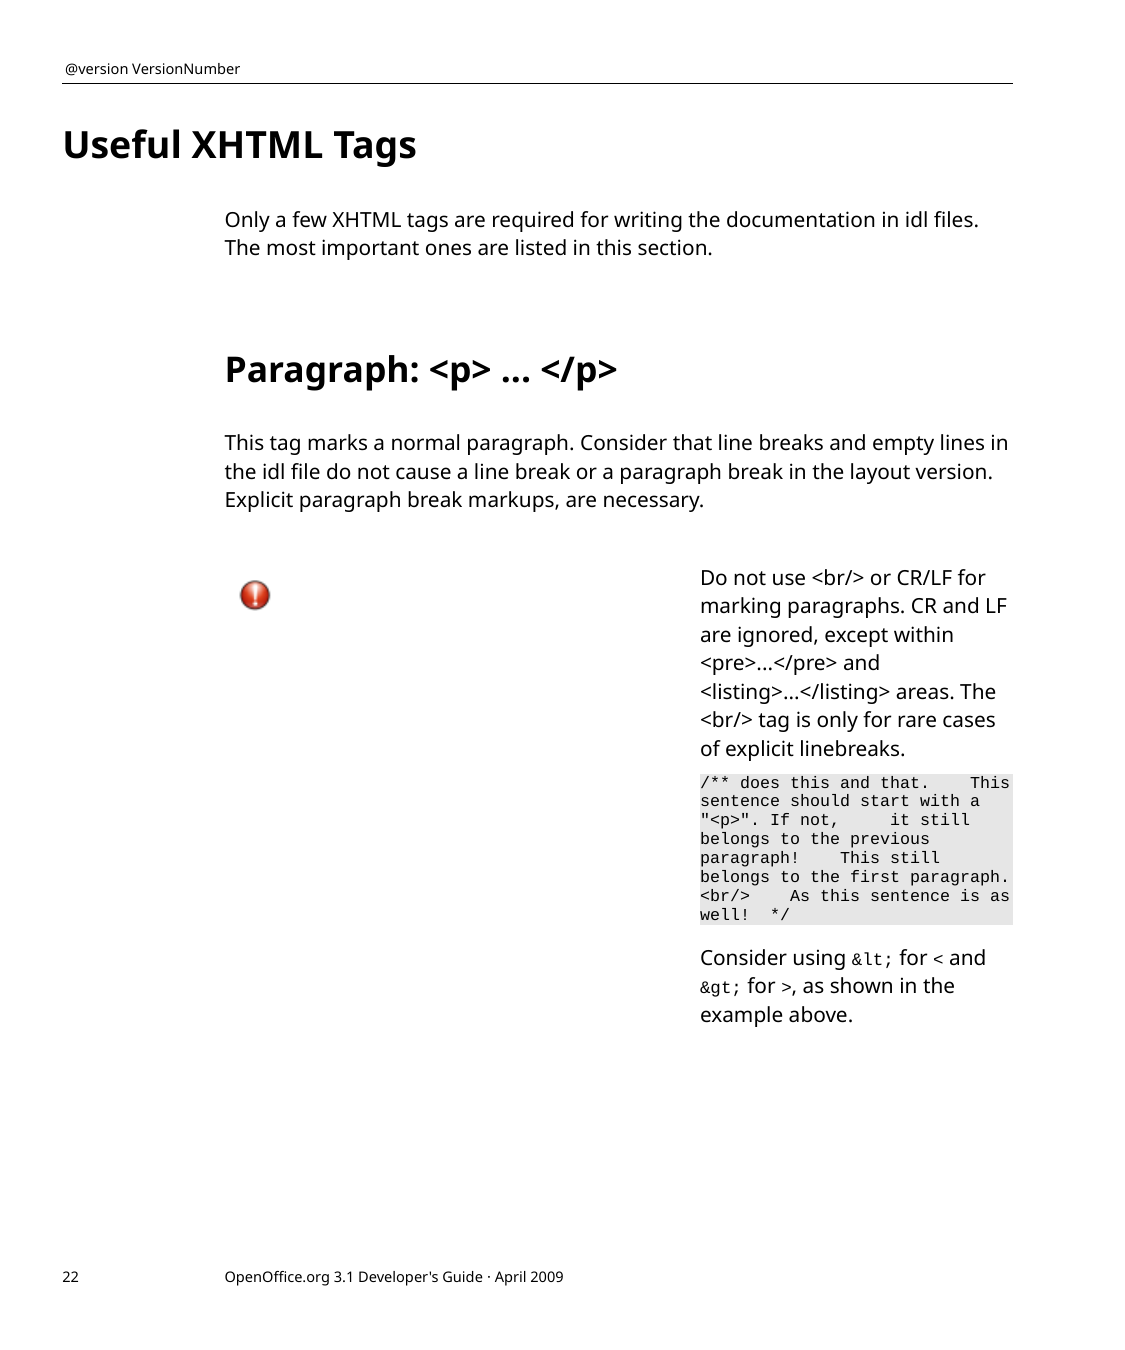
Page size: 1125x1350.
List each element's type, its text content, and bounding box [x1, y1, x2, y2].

table_header [62, 551, 537, 1040]
subtitle Paragraph: <p> ... </p> [224, 344, 1013, 393]
picture [224, 563, 288, 627]
text This tag marks a normal paragraph. Consider that line breaks and empty lines in the idl file do not cause a line break or a paragraph break in the layout version. Explicit paragraph break markups, are necessary. [224, 428, 1013, 514]
subtitle Useful XHTML Tags [62, 118, 1013, 169]
table_header Do not use <br/> or CR/LF for marking paragraphs. CR and LF are ignored, except within <pre>...</pre> and <listing>...</listing> areas. The <br/> tag is only for rare cases of explicit linebreaks. /** does this and that. This sentence should start with a "<p>". If not, it still belongs to the previous paragraph! This still belongs to the first paragraph. <br/> As this sentence is as well! */ Consider using &lt; for < and &gt; for >, as shown in the example above. [537, 551, 1013, 1040]
text Only a few XHTML tags are required for writing the documentation in idl files. The most important ones are listed in this section. [224, 205, 1013, 262]
